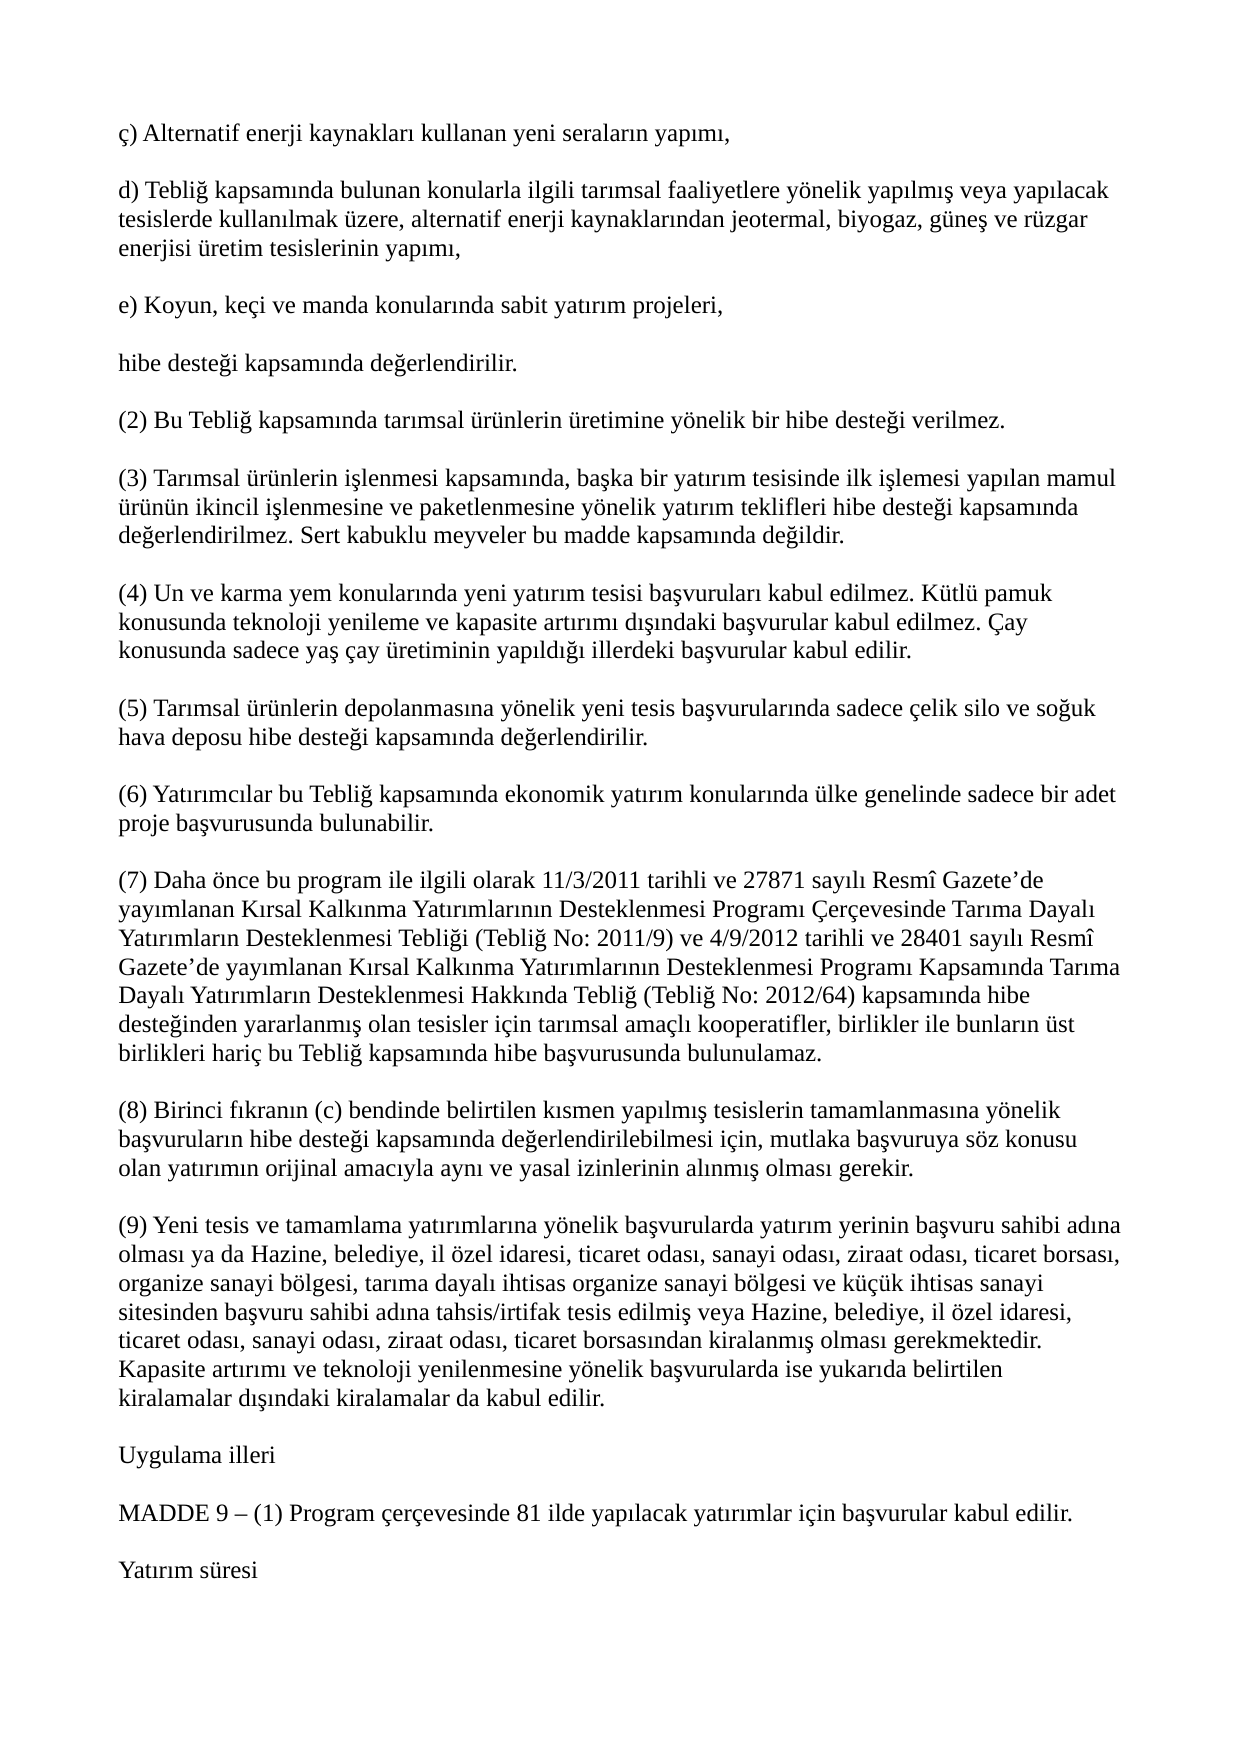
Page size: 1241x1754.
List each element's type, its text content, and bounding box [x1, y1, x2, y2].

text (9) Yeni tesis ve tamamlama yatırımlarına yönelik başvurularda yatırım yerinin başvuru sahibi adına olması ya da Hazine, belediye, il özel idaresi, ticaret odası, sanayi odası, ziraat odası, ticaret borsası, organize sanayi bölgesi, tarıma dayalı ihtisas organize sanayi bölgesi ve küçük ihtisas sanayi sitesinden başvuru sahibi adına tahsis/irtifak tesis edilmiş veya Hazine, belediye, il özel idaresi, ticaret odası, sanayi odası, ziraat odası, ticaret borsasından kiralanmış olması gerekmektedir. Kapasite artırımı ve teknoloji yenilenmesine yönelik başvurularda ise yukarıda belirtilen kiralamalar dışındaki kiralamalar da kabul edilir. [118, 1211, 1122, 1412]
text d) Tebliğ kapsamında bulunan konularla ilgili tarımsal faaliyetlere yönelik yapılmış veya yapılacak tesislerde kullanılmak üzere, alternatif enerji kaynaklarından jeotermal, biyogaz, güneş ve rüzgar enerjisi üretim tesislerinin yapımı, [118, 176, 1122, 262]
text (6) Yatırımcılar bu Tebliğ kapsamında ekonomik yatırım konularında ülke genelinde sadece bir adet proje başvurusunda bulunabilir. [118, 779, 1122, 837]
text (5) Tarımsal ürünlerin depolanmasına yönelik yeni tesis başvurularında sadece çelik silo ve soğuk hava deposu hibe desteği kapsamında değerlendirilir. [118, 693, 1122, 751]
text e) Koyun, keçi ve manda konularında sabit yatırım projeleri, [118, 291, 1122, 319]
text MADDE 9 – (1) Program çerçevesinde 81 ilde yapılacak yatırımlar için başvurular kabul edilir. [118, 1498, 1122, 1527]
text ç) Alternatif enerji kaynakları kullanan yeni seraların yapımı, [118, 118, 1122, 147]
text Yatırım süresi [118, 1556, 1122, 1584]
text (3) Tarımsal ürünlerin işlenmesi kapsamında, başka bir yatırım tesisinde ilk işlemesi yapılan mamul ürünün ikincil işlenmesine ve paketlenmesine yönelik yatırım teklifleri hibe desteği kapsamında değerlendirilmez. Sert kabuklu meyveler bu madde kapsamında değildir. [118, 463, 1122, 549]
text (7) Daha önce bu program ile ilgili olarak 11/3/2011 tarihli ve 27871 sayılı Resmî Gazete’de yayımlanan Kırsal Kalkınma Yatırımlarının Desteklenmesi Programı Çerçevesinde Tarıma Dayalı Yatırımların Desteklenmesi Tebliği (Tebliğ No: 2011/9) ve 4/9/2012 tarihli ve 28401 sayılı Resmî Gazete’de yayımlanan Kırsal Kalkınma Yatırımlarının Desteklenmesi Programı Kapsamında Tarıma Dayalı Yatırımların Desteklenmesi Hakkında Tebliğ (Tebliğ No: 2012/64) kapsamında hibe desteğinden yararlanmış olan tesisler için tarımsal amaçlı kooperatifler, birlikler ile bunların üst birlikleri hariç bu Tebliğ kapsamında hibe başvurusunda bulunulamaz. [118, 866, 1122, 1067]
text Uygulama illeri [118, 1441, 1122, 1469]
text hibe desteği kapsamında değerlendirilir. [118, 348, 1122, 377]
text (4) Un ve karma yem konularında yeni yatırım tesisi başvuruları kabul edilmez. Kütlü pamuk konusunda teknoloji yenileme ve kapasite artırımı dışındaki başvurular kabul edilmez. Çay konusunda sadece yaş çay üretiminin yapıldığı illerdeki başvurular kabul edilir. [118, 578, 1122, 664]
text (2) Bu Tebliğ kapsamında tarımsal ürünlerin üretimine yönelik bir hibe desteği verilmez. [118, 406, 1122, 434]
text (8) Birinci fıkranın (c) bendinde belirtilen kısmen yapılmış tesislerin tamamlanmasına yönelik başvuruların hibe desteği kapsamında değerlendirilebilmesi için, mutlaka başvuruya söz konusu olan yatırımın orijinal amacıyla aynı ve yasal izinlerinin alınmış olması gerekir. [118, 1096, 1122, 1182]
